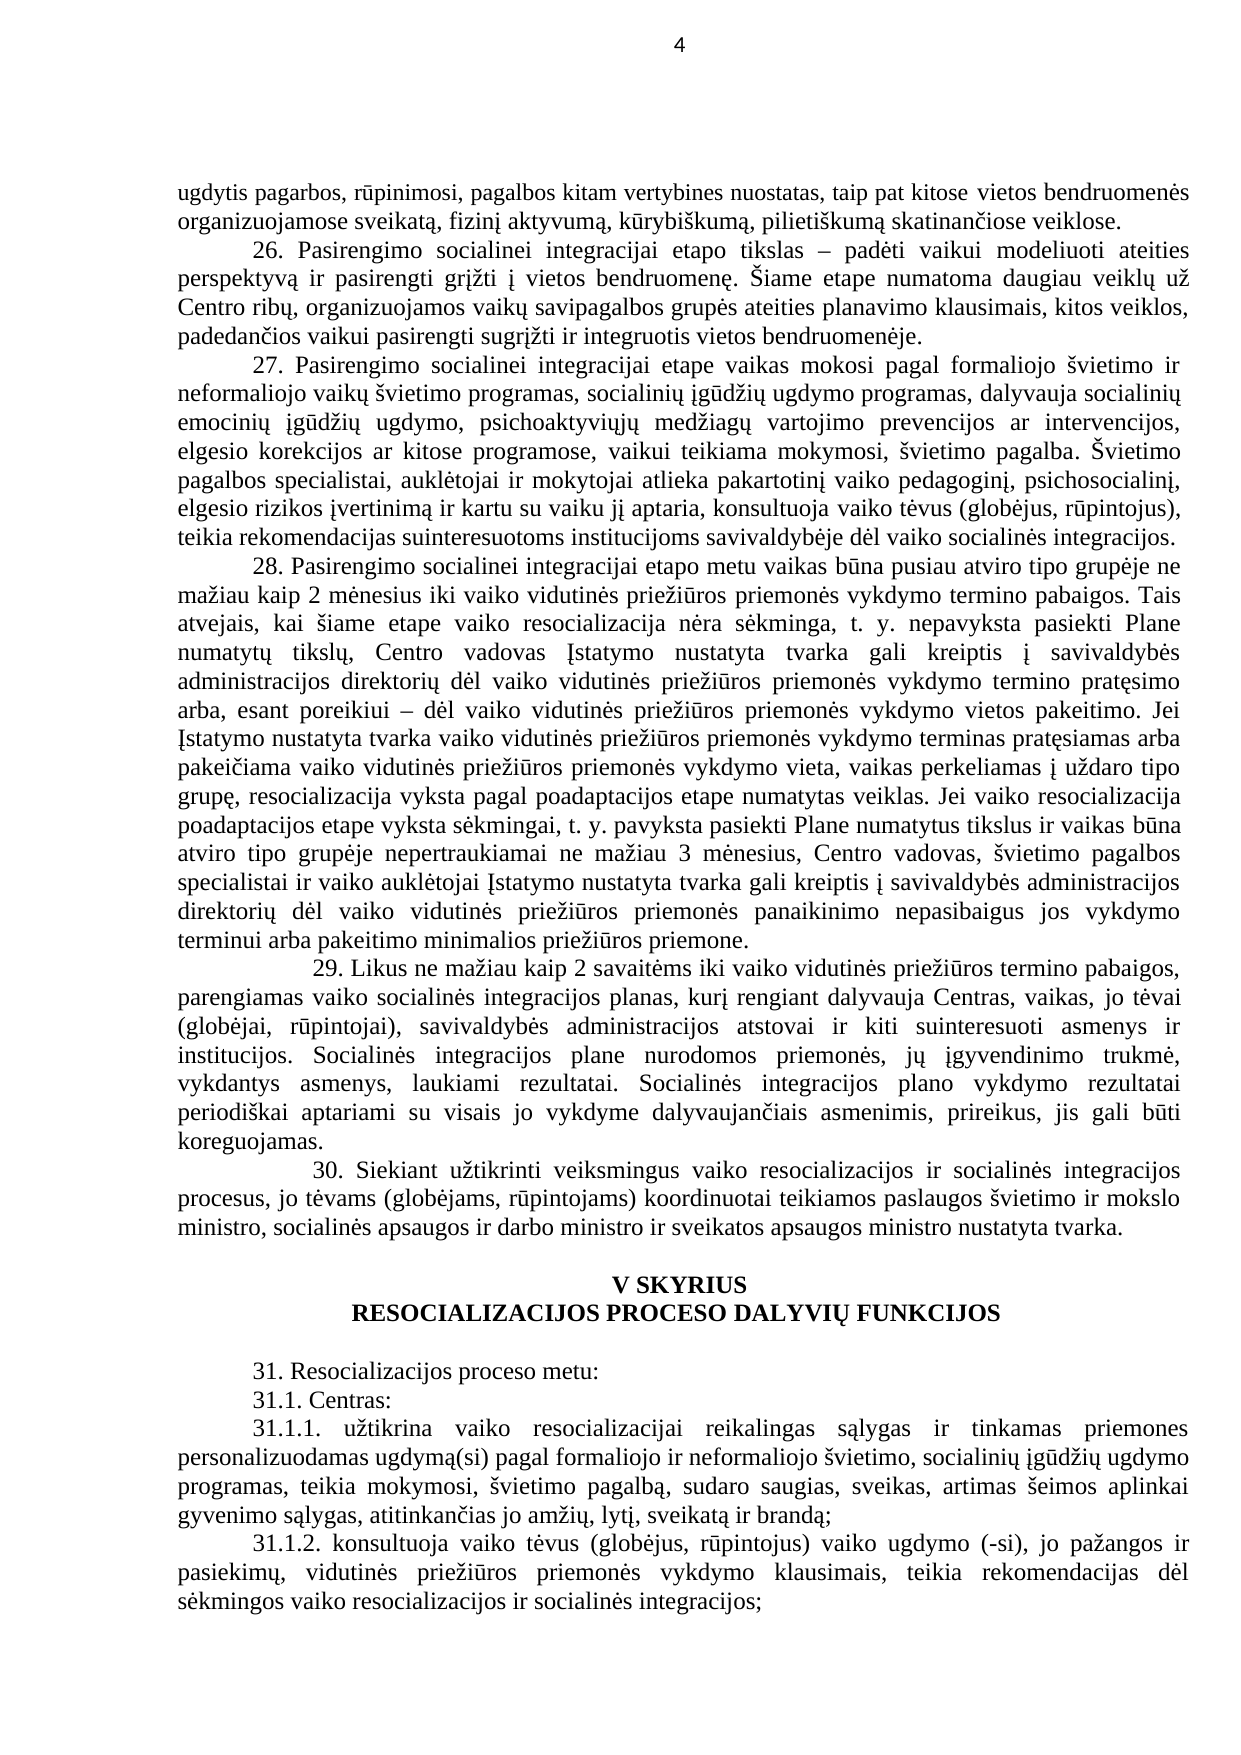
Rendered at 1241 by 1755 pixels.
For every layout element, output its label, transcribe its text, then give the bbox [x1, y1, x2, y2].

text 26. Pasirengimo socialinei integracijai etapo tikslas – padėti vaikui modeliuoti ateities perspektyvą ir pasirengti grįžti į vietos bendruomenę. Šiame etape numatoma daugiau veiklų už Centro ribų, organizuojamos vaikų savipagalbos grupės ateities planavimo klausimais, kitos veiklos, padedančios vaikui pasirengti sugrįžti ir integruotis vietos bendruomenėje. [177, 235, 1189, 350]
text 27. Pasirengimo socialinei integracijai etape vaikas mokosi pagal formaliojo švietimo ir neformaliojo vaikų švietimo programas, socialinių įgūdžių ugdymo programas, dalyvauja socialinių emocinių įgūdžių ugdymo, psichoaktyviųjų medžiagų vartojimo prevencijos ar intervencijos, elgesio korekcijos ar kitose programose, vaikui teikiama mokymosi, švietimo pagalba. Švietimo pagalbos specialistai, auklėtojai ir mokytojai atlieka pakartotinį vaiko pedagoginį, psichosocialinį, elgesio rizikos įvertinimą ir kartu su vaiku jį aptaria, konsultuoja vaiko tėvus (globėjus, rūpintojus), teikia rekomendacijas suinteresuotoms institucijoms savivaldybėje dėl vaiko socialinės integracijos. [177, 350, 1181, 551]
text RESOCIALIZACIJOS PROCESO DALYVIŲ FUNKCIJOS [177, 1298, 1181, 1327]
text 30. Siekiant užtikrinti veiksmingus vaiko resocializacijos ir socialinės integracijos procesus, jo tėvams (globėjams, rūpintojams) koordinuotai teikiamos paslaugos švietimo ir mokslo ministro, socialinės apsaugos ir darbo ministro ir sveikatos apsaugos ministro nustatyta tvarka. [177, 1155, 1181, 1241]
text 31.1.1. užtikrina vaiko resocializacijai reikalingas sąlygas ir tinkamas priemones personalizuodamas ugdymą(si) pagal formaliojo ir neformaliojo švietimo, socialinių įgūdžių ugdymo programas, teikia mokymosi, švietimo pagalbą, sudaro saugias, sveikas, artimas šeimos aplinkai gyvenimo sąlygas, atitinkančias jo amžių, lytį, sveikatą ir brandą; [177, 1413, 1189, 1528]
text 28. Pasirengimo socialinei integracijai etapo metu vaikas būna pusiau atviro tipo grupėje ne mažiau kaip 2 mėnesius iki vaiko vidutinės priežiūros priemonės vykdymo termino pabaigos. Tais atvejais, kai šiame etape vaiko resocializacija nėra sėkminga, t. y. nepavyksta pasiekti Plane numatytų tikslų, Centro vadovas Įstatymo nustatyta tvarka gali kreiptis į savivaldybės administracijos direktorių dėl vaiko vidutinės priežiūros priemonės vykdymo termino pratęsimo arba, esant poreikiui – dėl vaiko vidutinės priežiūros priemonės vykdymo vietos pakeitimo. Jei Įstatymo nustatyta tvarka vaiko vidutinės priežiūros priemonės vykdymo terminas pratęsiamas arba pakeičiama vaiko vidutinės priežiūros priemonės vykdymo vieta, vaikas perkeliamas į uždaro tipo grupę, resocializacija vyksta pagal poadaptacijos etape numatytas veiklas. Jei vaiko resocializacija poadaptacijos etape vyksta sėkmingai, t. y. pavyksta pasiekti Plane numatytus tikslus ir vaikas būna atviro tipo grupėje nepertraukiamai ne mažiau 3 mėnesius, Centro vadovas, švietimo pagalbos specialistai ir vaiko auklėtojai Įstatymo nustatyta tvarka gali kreiptis į savivaldybės administracijos direktorių dėl vaiko vidutinės priežiūros priemonės panaikinimo nepasibaigus jos vykdymo terminui arba pakeitimo minimalios priežiūros priemone. [177, 551, 1181, 953]
text 29. Likus ne mažiau kaip 2 savaitėms iki vaiko vidutinės priežiūros termino pabaigos, parengiamas vaiko socialinės integracijos planas, kurį rengiant dalyvauja Centras, vaikas, jo tėvai (globėjai, rūpintojai), savivaldybės administracijos atstovai ir kiti suinteresuoti asmenys ir institucijos. Socialinės integracijos plane nurodomos priemonės, jų įgyvendinimo trukmė, vykdantys asmenys, laukiami rezultatai. Socialinės integracijos plano vykdymo rezultatai periodiškai aptariami su visais jo vykdyme dalyvaujančiais asmenimis, prireikus, jis gali būti koreguojamas. [177, 953, 1181, 1155]
text ugdytis pagarbos, rūpinimosi, pagalbos kitam vertybines nuostatas, taip pat kitose vietos bendruomenės organizuojamose sveikatą, fizinį aktyvumą, kūrybiškumą, pilietiškumą skatinančiose veiklose. [177, 177, 1189, 235]
text 31.1. Centras: [177, 1385, 1189, 1413]
text V SKYRIUS [177, 1270, 1181, 1298]
text 31. Resocializacijos proceso metu: [177, 1356, 1189, 1385]
text 31.1.2. konsultuoja vaiko tėvus (globėjus, rūpintojus) vaiko ugdymo (-si), jo pažangos ir pasiekimų, vidutinės priežiūros priemonės vykdymo klausimais, teikia rekomendacijas dėl sėkmingos vaiko resocializacijos ir socialinės integracijos; [177, 1528, 1189, 1615]
